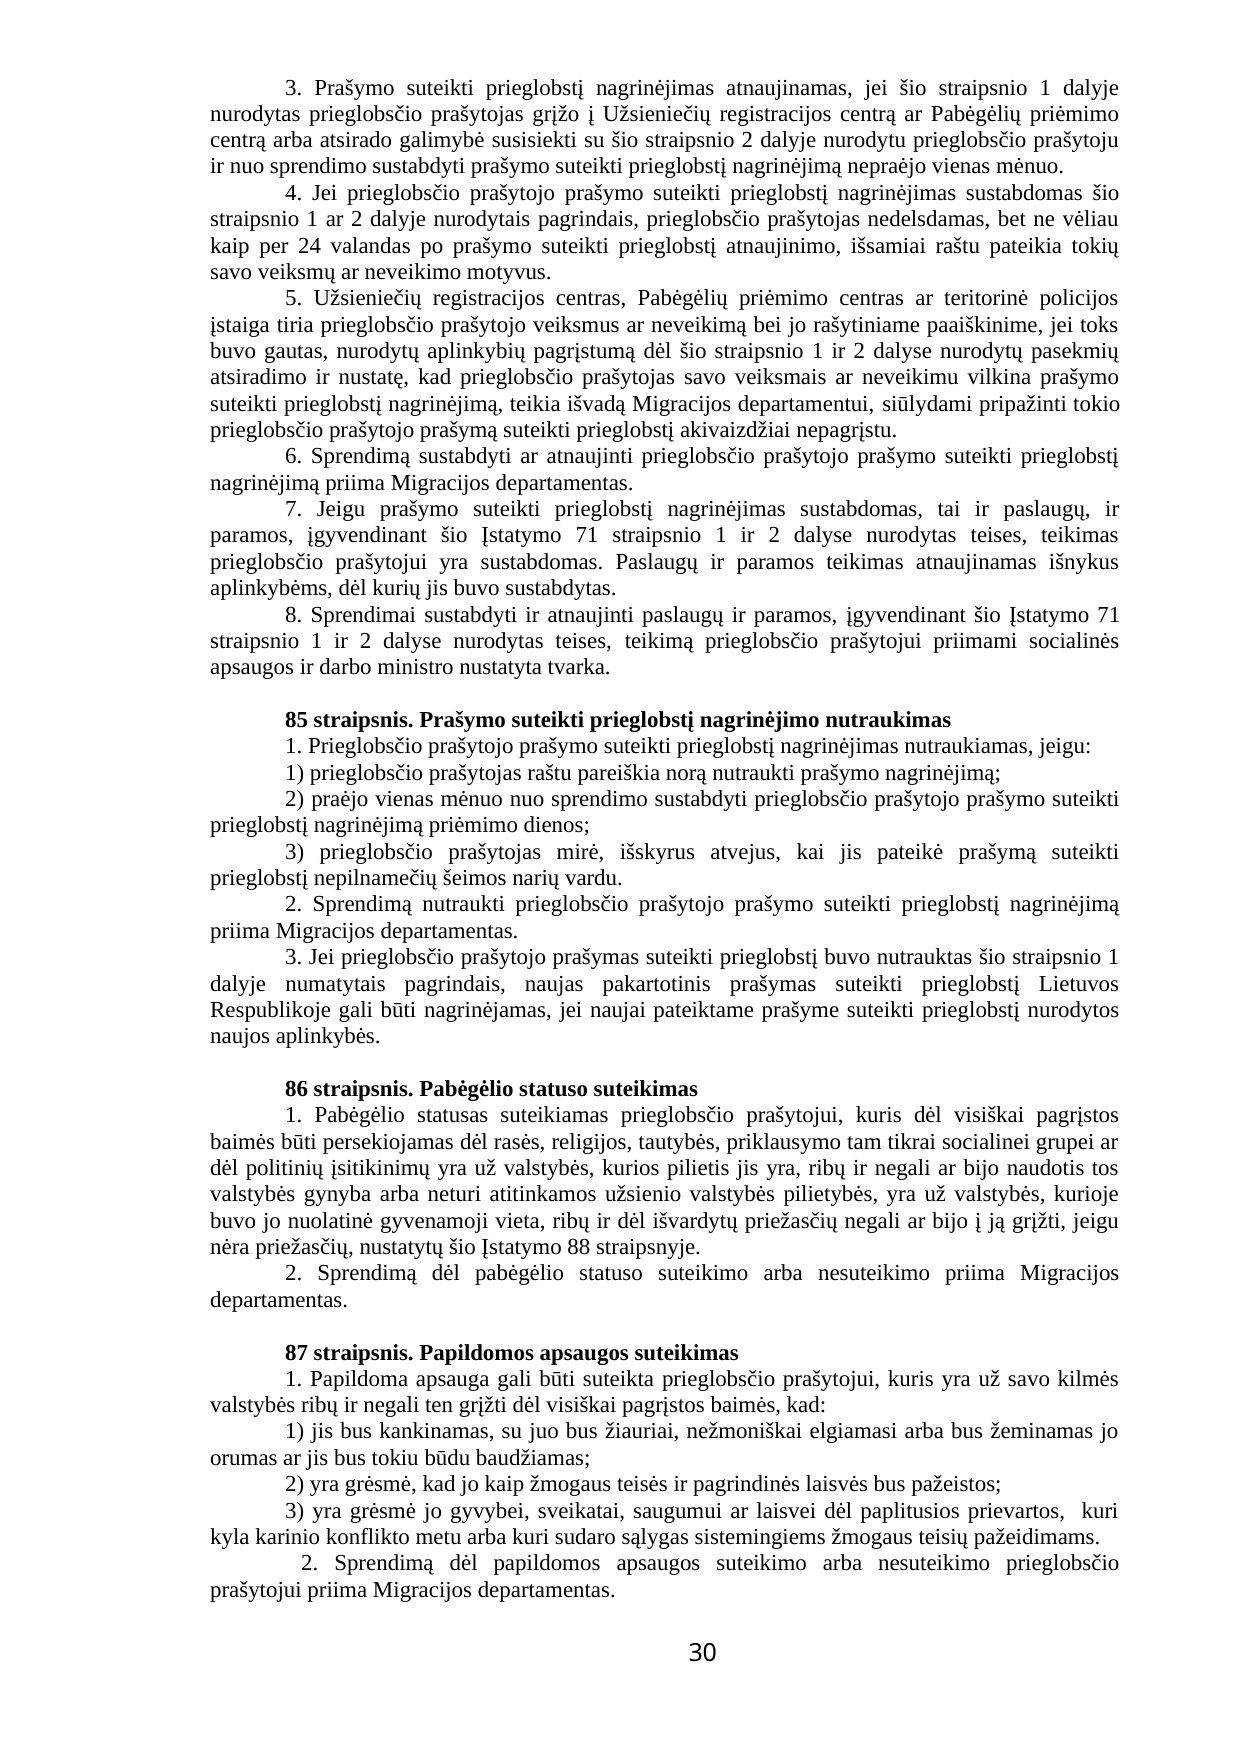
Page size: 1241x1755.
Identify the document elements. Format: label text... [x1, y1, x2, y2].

text 2) yra grėsmė, kad jo kaip žmogaus teisės ir pagrindinės laisvės bus pažeistos; [210, 1470, 1120, 1497]
text 7. Jeigu prašymo suteikti prieglobstį nagrinėjimas sustabdomas, tai ir paslaugų, ir paramos, įgyvendinant šio Įstatymo 71 straipsnio 1 ir 2 dalyse nurodytas teises, teikimas prieglobsčio prašytojui yra sustabdomas. Paslaugų ir paramos teikimas atnaujinamas išnykus aplinkybėms, dėl kurių jis buvo sustabdytas. [210, 495, 1120, 601]
text 2. Sprendimą dėl papildomos apsaugos suteikimo arba nesuteikimo prieglobsčio prašytojui priima Migracijos departamentas. [210, 1549, 1120, 1602]
text 1. Pabėgėlio statusas suteikiamas prieglobsčio prašytojui, kuris dėl visiškai pagrįstos baimės būti persekiojamas dėl rasės, religijos, tautybės, priklausymo tam tikrai socialinei grupei ar dėl politinių įsitikinimų yra už valstybės, kurios pilietis jis yra, ribų ir negali ar bijo naudotis tos valstybės gynyba arba neturi atitinkamos užsienio valstybės pilietybės, yra už valstybės, kurioje buvo jo nuolatinė gyvenamoji vieta, ribų ir dėl išvardytų priežasčių negali ar bijo į ją grįžti, jeigu nėra priežasčių, nustatytų šio Įstatymo 88 straipsnyje. [210, 1101, 1120, 1259]
text 1. Prieglobsčio prašytojo prašymo suteikti prieglobstį nagrinėjimas nutraukiamas, jeigu: [210, 732, 1120, 759]
text 1. Papildoma apsauga gali būti suteikta prieglobsčio prašytojui, kuris yra už savo kilmės valstybės ribų ir negali ten grįžti dėl visiškai pagrįstos baimės, kad: [210, 1365, 1120, 1418]
text 2. Sprendimą nutraukti prieglobsčio prašytojo prašymo suteikti prieglobstį nagrinėjimą priima Migracijos departamentas. [210, 891, 1120, 943]
text 85 straipsnis. Prašymo suteikti prieglobstį nagrinėjimo nutraukimas [210, 706, 1120, 732]
text 3) yra grėsmė jo gyvybei, sveikatai, saugumui ar laisvei dėl paplitusios prievartos, kuri kyla karinio konflikto metu arba kuri sudaro sąlygas sistemingiems žmogaus teisių pažeidimams. [210, 1497, 1120, 1549]
text 2) praėjo vienas mėnuo nuo sprendimo sustabdyti prieglobsčio prašytojo prašymo suteikti prieglobstį nagrinėjimą priėmimo dienos; [210, 785, 1120, 838]
text 3. Prašymo suteikti prieglobstį nagrinėjimas atnaujinamas, jei šio straipsnio 1 dalyje nurodytas prieglobsčio prašytojas grįžo į Užsieniečių registracijos centrą ar Pabėgėlių priėmimo centrą arba atsirado galimybė susisiekti su šio straipsnio 2 dalyje nurodytu prieglobsčio prašytoju ir nuo sprendimo sustabdyti prašymo suteikti prieglobstį nagrinėjimą nepraėjo vienas mėnuo. [210, 73, 1120, 179]
text 3. Jei prieglobsčio prašytojo prašymas suteikti prieglobstį buvo nutrauktas šio straipsnio 1 dalyje numatytais pagrindais, naujas pakartotinis prašymas suteikti prieglobstį Lietuvos Respublikoje gali būti nagrinėjamas, jei naujai pateiktame prašyme suteikti prieglobstį nurodytos naujos aplinkybės. [210, 943, 1120, 1049]
text 5. Užsieniečių registracijos centras, Pabėgėlių priėmimo centras ar teritorinė policijos įstaiga tiria prieglobsčio prašytojo veiksmus ar neveikimą bei jo rašytiniame paaiškinime, jei toks buvo gautas, nurodytų aplinkybių pagrįstumą dėl šio straipsnio 1 ir 2 dalyse nurodytų pasekmių atsiradimo ir nustatę, kad prieglobsčio prašytojas savo veiksmais ar neveikimu vilkina prašymo suteikti prieglobstį nagrinėjimą, teikia išvadą Migracijos departamentui, siūlydami pripažinti tokio prieglobsčio prašytojo prašymą suteikti prieglobstį akivaizdžiai nepagrįstu. [210, 284, 1120, 442]
text 4. Jei prieglobsčio prašytojo prašymo suteikti prieglobstį nagrinėjimas sustabdomas šio straipsnio 1 ar 2 dalyje nurodytais pagrindais, prieglobsčio prašytojas nedelsdamas, bet ne vėliau kaip per 24 valandas po prašymo suteikti prieglobstį atnaujinimo, išsamiai raštu pateikia tokių savo veiksmų ar neveikimo motyvus. [210, 179, 1120, 284]
text 1) jis bus kankinamas, su juo bus žiauriai, nežmoniškai elgiamasi arba bus žeminamas jo orumas ar jis bus tokiu būdu baudžiamas; [210, 1418, 1120, 1470]
text 6. Sprendimą sustabdyti ar atnaujinti prieglobsčio prašytojo prašymo suteikti prieglobstį nagrinėjimą priima Migracijos departamentas. [210, 442, 1120, 495]
text 86 straipsnis. Pabėgėlio statuso suteikimas [210, 1075, 1120, 1101]
text 3) prieglobsčio prašytojas mirė, išskyrus atvejus, kai jis pateikė prašymą suteikti prieglobstį nepilnamečių šeimos narių vardu. [210, 838, 1120, 891]
text 1) prieglobsčio prašytojas raštu pareiškia norą nutraukti prašymo nagrinėjimą; [210, 759, 1120, 785]
text 8. Sprendimai sustabdyti ir atnaujinti paslaugų ir paramos, įgyvendinant šio Įstatymo 71 straipsnio 1 ir 2 dalyse nurodytas teises, teikimą prieglobsčio prašytojui priimami socialinės apsaugos ir darbo ministro nustatyta tvarka. [210, 601, 1120, 680]
text 87 straipsnis. Papildomos apsaugos suteikimas [210, 1338, 1120, 1365]
text 2. Sprendimą dėl pabėgėlio statuso suteikimo arba nesuteikimo priima Migracijos departamentas. [210, 1259, 1120, 1312]
